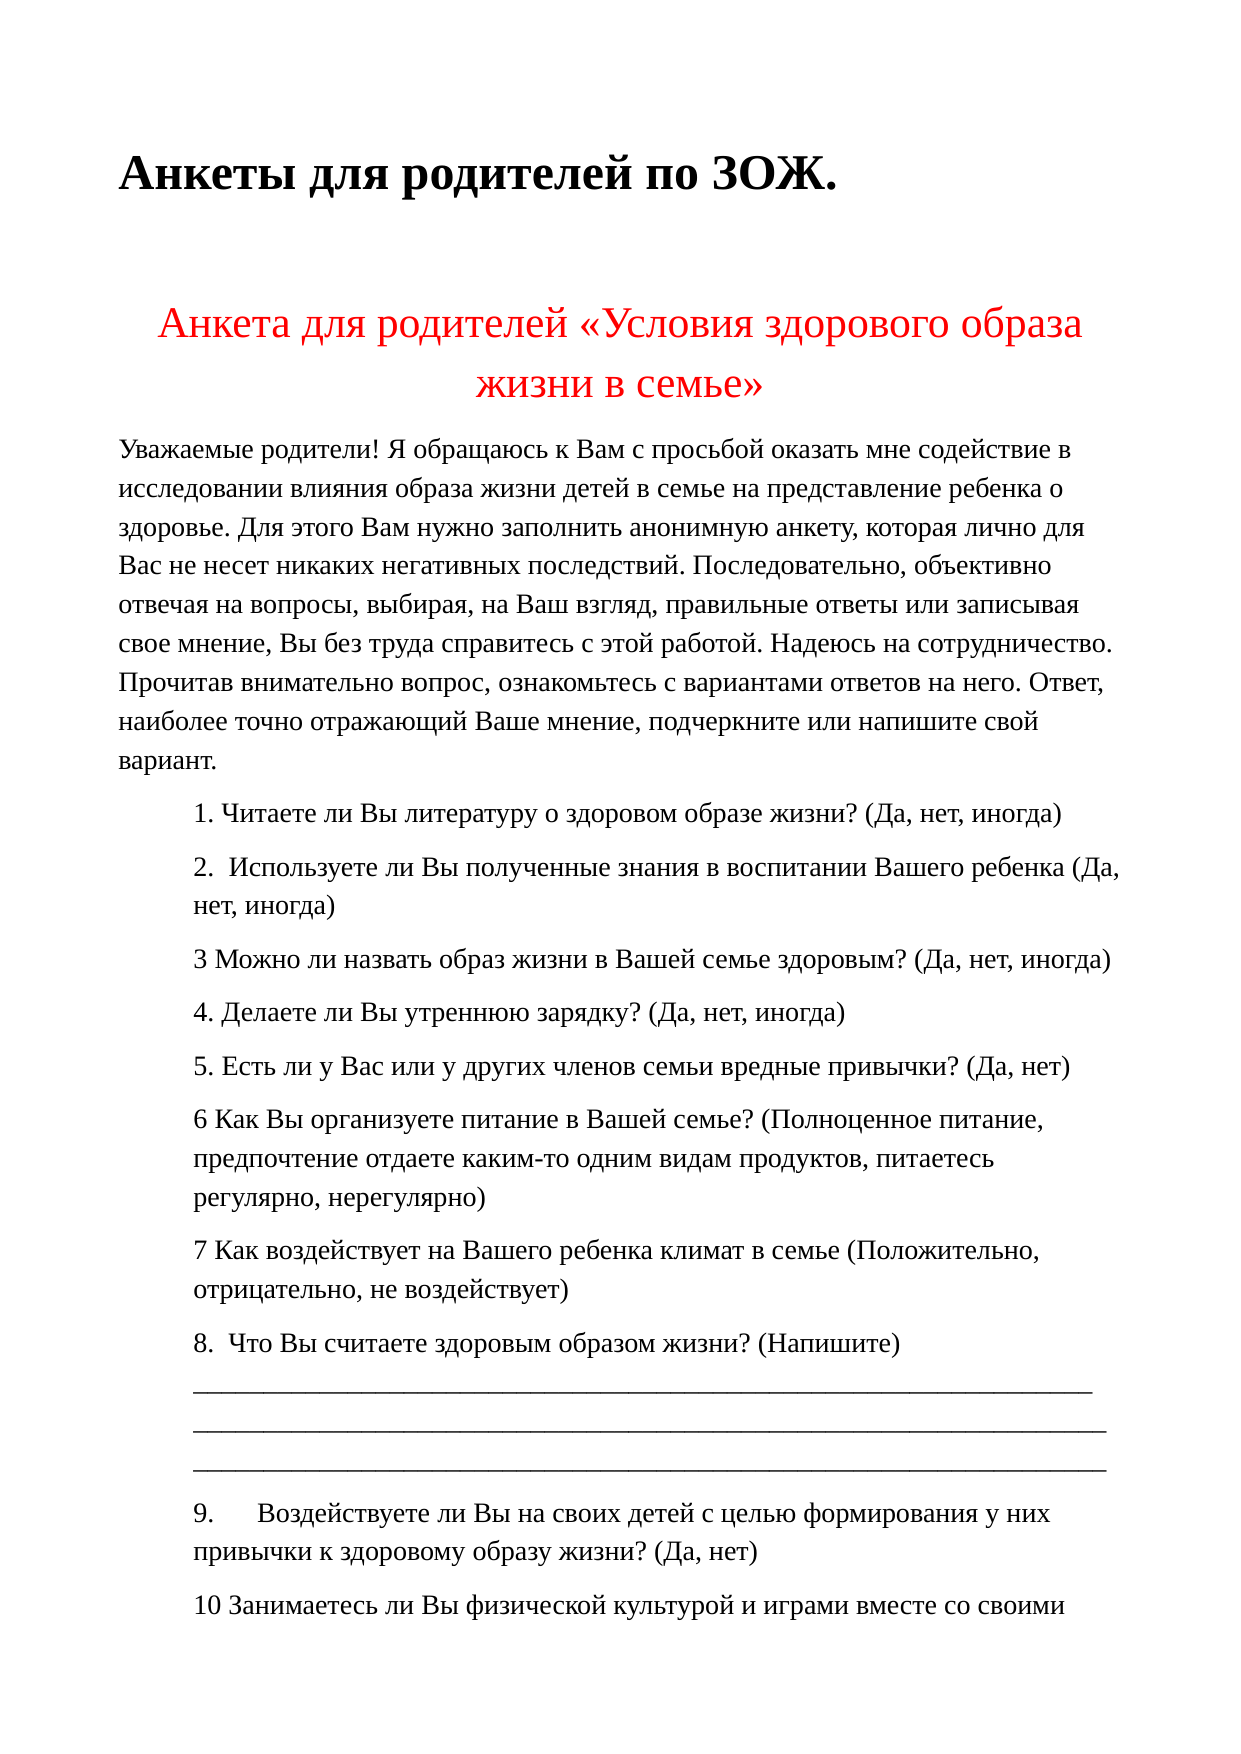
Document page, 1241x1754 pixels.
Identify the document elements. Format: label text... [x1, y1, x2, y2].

text 2. Используете ли Вы полученные знания в воспитании Вашего ребенка (Да, нет, иногда) [193, 849, 1122, 921]
text Анкета для родителей «Условия здорового образа жизни в семье» [118, 297, 1122, 407]
text 8. Что Вы считаете здоровым образом жизни? (Напишите) ________________________________________________________________ _________________________________________________________________ _________________________________________________________________ [193, 1326, 1122, 1474]
text 4. Делаете ли Вы утреннюю зарядку? (Да, нет, иногда) [193, 995, 1122, 1028]
subtitle Анкеты для родителей по ЗОЖ. [118, 143, 1122, 201]
text 1. Читаете ли Вы литературу о здоровом образе жизни? (Да, нет, иногда) [193, 796, 1122, 828]
text 5. Есть ли у Вас или у других членов семьи вредные привычки? (Да, нет) [193, 1049, 1122, 1081]
text Уважаемые родители! Я обращаюсь к Вам с просьбой оказать мне содействие в исследовании влияния образа жизни детей в семье на представление ребенка о здоровье. Для этого Вам нужно заполнить анонимную анкету, которая лично для Вас не несет никаких негативных последствий. Последовательно, объективно отвечая на вопросы, выбирая, на Ваш взгляд, правильные ответы или записывая свое мнение, Вы без труда справитесь с этой работой. Надеюсь на сотрудничество. Прочитав внимательно вопрос, ознакомьтесь с вариантами ответов на него. Ответ, наиболее точно отражающий Ваше мнение, подчеркните или напишите свой вариант. [118, 432, 1122, 775]
text 10 Занимаетесь ли Вы физической культурой и играми вместе со своими [193, 1588, 1122, 1620]
text 3 Можно ли назвать образ жизни в Вашей семье здоровым? (Да, нет, иногда) [193, 942, 1122, 974]
text 9. Воздействуете ли Вы на своих детей с целью формирования у них привычки к здоровому образу жизни? (Да, нет) [193, 1496, 1122, 1567]
text 6 Как Вы организуете питание в Вашей семье? (Полноценное питание, предпочтение отдаете каким-то одним видам продуктов, питаетесь регулярно, нерегулярно) [193, 1102, 1122, 1212]
text 7 Как воздействует на Вашего ребенка климат в семье (Положительно, отрицательно, не воздействует) [193, 1233, 1122, 1304]
